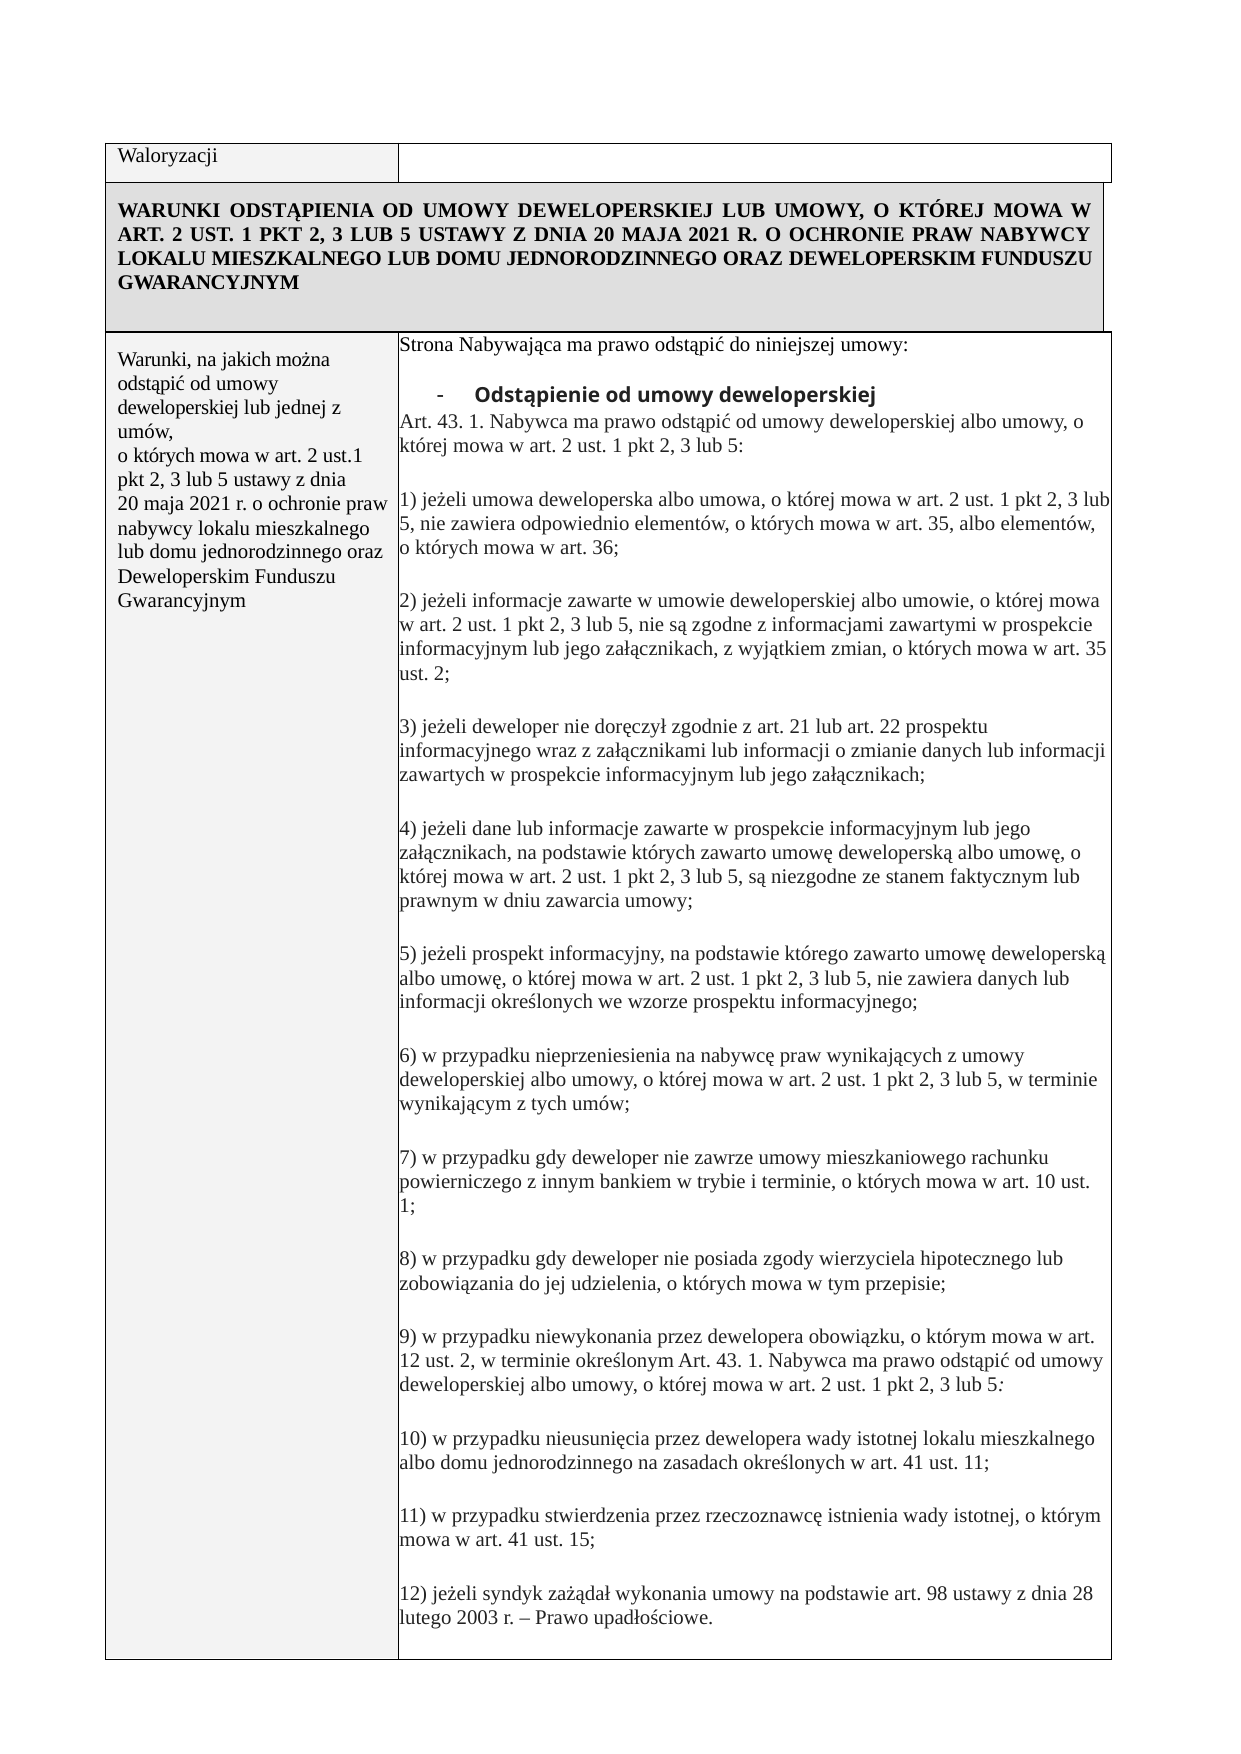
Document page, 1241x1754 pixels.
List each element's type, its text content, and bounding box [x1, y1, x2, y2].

table_cell Warunki, na jakich można odstąpić od umowy deweloperskiej lub jednej z umów, o których mowa w art. 2 ust.1 pkt 2, 3 lub 5 ustawy z dnia 20 maja 2021 r. o ochronie praw nabywcy lokalu mieszkalnego lub domu jednorodzinnego oraz Deweloperskim Funduszu Gwarancyjnym [106, 333, 398, 1658]
table_cell [1104, 183, 1111, 331]
table_cell WARUNKI ODSTĄPIENIA OD UMOWY DEWELOPERSKIEJ LUB UMOWY, O KTÓREJ MOWA W ART. 2 UST. 1 PKT 2, 3 LUB 5 USTAWY Z DNIA 20 MAJA 2021 R. O OCHRONIE PRAW NABYWCY LOKALU MIESZKALNEGO LUB DOMU JEDNORODZINNEGO ORAZ DEWELOPERSKIM FUNDUSZU GWARANCYJNYM [106, 183, 1103, 331]
table_header [399, 144, 1111, 182]
table_cell Strona Nabywająca ma prawo odstąpić do niniejszej umowy: Odstąpienie od umowy deweloperskiej Art. 43. 1. Nabywca ma prawo odstąpić od umowy deweloperskiej albo umowy, o której mowa w art. 2 ust. 1 pkt 2, 3 lub 5: 1) jeżeli umowa deweloperska albo umowa, o której mowa w art. 2 ust. 1 pkt 2, 3 lub 5, nie zawiera odpowiednio elementów, o których mowa w art. 35, albo elementów, o których mowa w art. 36; 2) jeżeli informacje zawarte w umowie deweloperskiej albo umowie, o której mowa w art. 2 ust. 1 pkt 2, 3 lub 5, nie są zgodne z informacjami zawartymi w prospekcie informacyjnym lub jego załącznikach, z wyjątkiem zmian, o których mowa w art. 35 ust. 2; 3) jeżeli deweloper nie doręczył zgodnie z art. 21 lub art. 22 prospektu informacyjnego wraz z załącznikami lub informacji o zmianie danych lub informacji zawartych w prospekcie informacyjnym lub jego załącznikach; 4) jeżeli dane lub informacje zawarte w prospekcie informacyjnym lub jego załącznikach, na podstawie których zawarto umowę deweloperską albo umowę, o której mowa w art. 2 ust. 1 pkt 2, 3 lub 5, są niezgodne ze stanem faktycznym lub prawnym w dniu zawarcia umowy; 5) jeżeli prospekt informacyjny, na podstawie którego zawarto umowę deweloperską albo umowę, o której mowa w art. 2 ust. 1 pkt 2, 3 lub 5, nie zawiera danych lub informacji określonych we wzorze prospektu informacyjnego; 6) w przypadku nieprzeniesienia na nabywcę praw wynikających z umowy deweloperskiej albo umowy, o której mowa w art. 2 ust. 1 pkt 2, 3 lub 5, w terminie wynikającym z tych umów; 7) w przypadku gdy deweloper nie zawrze umowy mieszkaniowego rachunku powierniczego z innym bankiem w trybie i terminie, o których mowa w art. 10 ust. 1; 8) w przypadku gdy deweloper nie posiada zgody wierzyciela hipotecznego lub zobowiązania do jej udzielenia, o których mowa w tym przepisie; 9) w przypadku niewykonania przez dewelopera obowiązku, o którym mowa w art. 12 ust. 2, w terminie określonym Art. 43. 1. Nabywca ma prawo odstąpić od umowy deweloperskiej albo umowy, o której mowa w art. 2 ust. 1 pkt 2, 3 lub 5: 10) w przypadku nieusunięcia przez dewelopera wady istotnej lokalu mieszkalnego albo domu jednorodzinnego na zasadach określonych w art. 41 ust. 11; 11) w przypadku stwierdzenia przez rzeczoznawcę istnienia wady istotnej, o którym mowa w art. 41 ust. 15; 12) jeżeli syndyk zażądał wykonania umowy na podstawie art. 98 ustawy z dnia 28 lutego 2003 r. – Prawo upadłościowe. [399, 333, 1111, 1658]
table_header Waloryzacji [106, 144, 398, 182]
